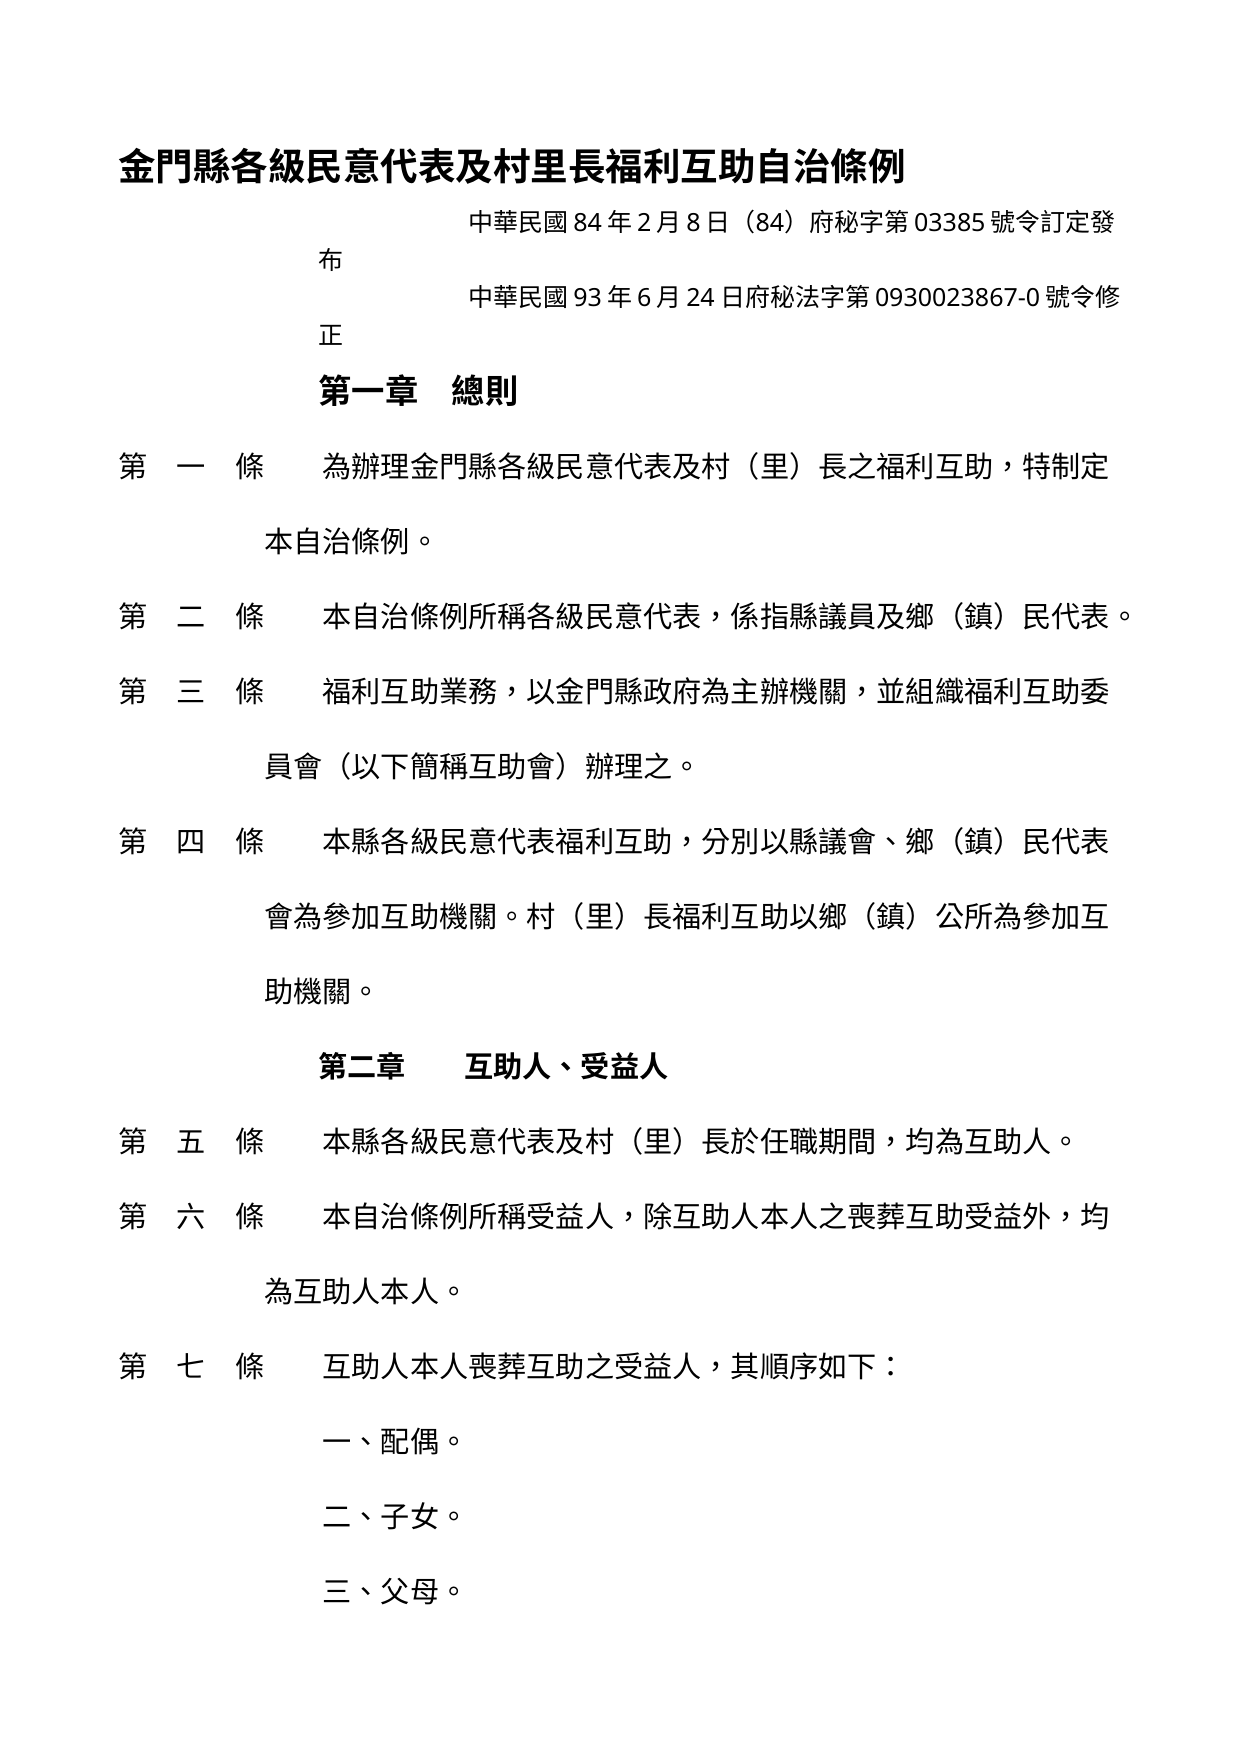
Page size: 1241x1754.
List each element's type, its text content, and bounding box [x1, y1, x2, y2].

text 第 六 條 本自治條例所稱受益人，除互助人本人之喪葬互助受益外，均為互助人本人。 [118, 1177, 1122, 1327]
text 二、子女。 [118, 1477, 1122, 1552]
text 第 五 條 本縣各級民意代表及村（里）長於任職期間，均為互助人。 [118, 1102, 1122, 1177]
text 第 三 條 福利互助業務，以金門縣政府為主辦機關，並組織福利互助委員會（以下簡稱互助會）辦理之。 [118, 652, 1122, 802]
text 第 二 條 本自治條例所稱各級民意代表，係指縣議員及鄉（鎮）民代表。 [118, 577, 1122, 652]
text 第 一 條 為辦理金門縣各級民意代表及村（里）長之福利互助，特制定本自治條例。 [118, 427, 1122, 577]
text 金門縣各級民意代表及村里長福利互助自治條例 [118, 127, 1122, 202]
text 第一章 總則 [318, 352, 1122, 427]
text 第 七 條 互助人本人喪葬互助之受益人，其順序如下： [118, 1327, 1122, 1402]
text 中華民國93年6月24日府秘法字第0930023867-0號令修正 [318, 277, 1122, 352]
text 第 四 條 本縣各級民意代表福利互助，分別以縣議會、鄉（鎮）民代表會為參加互助機關。村（里）長福利互助以鄉（鎮）公所為參加互助機關。 [118, 802, 1122, 1027]
text 第二章 互助人、受益人 [318, 1027, 1122, 1102]
text 三、父母。 [118, 1552, 1122, 1627]
text 一、配偶。 [118, 1402, 1122, 1477]
text 中華民國84年2月8日（84）府秘字第03385號令訂定發布 [318, 202, 1122, 277]
